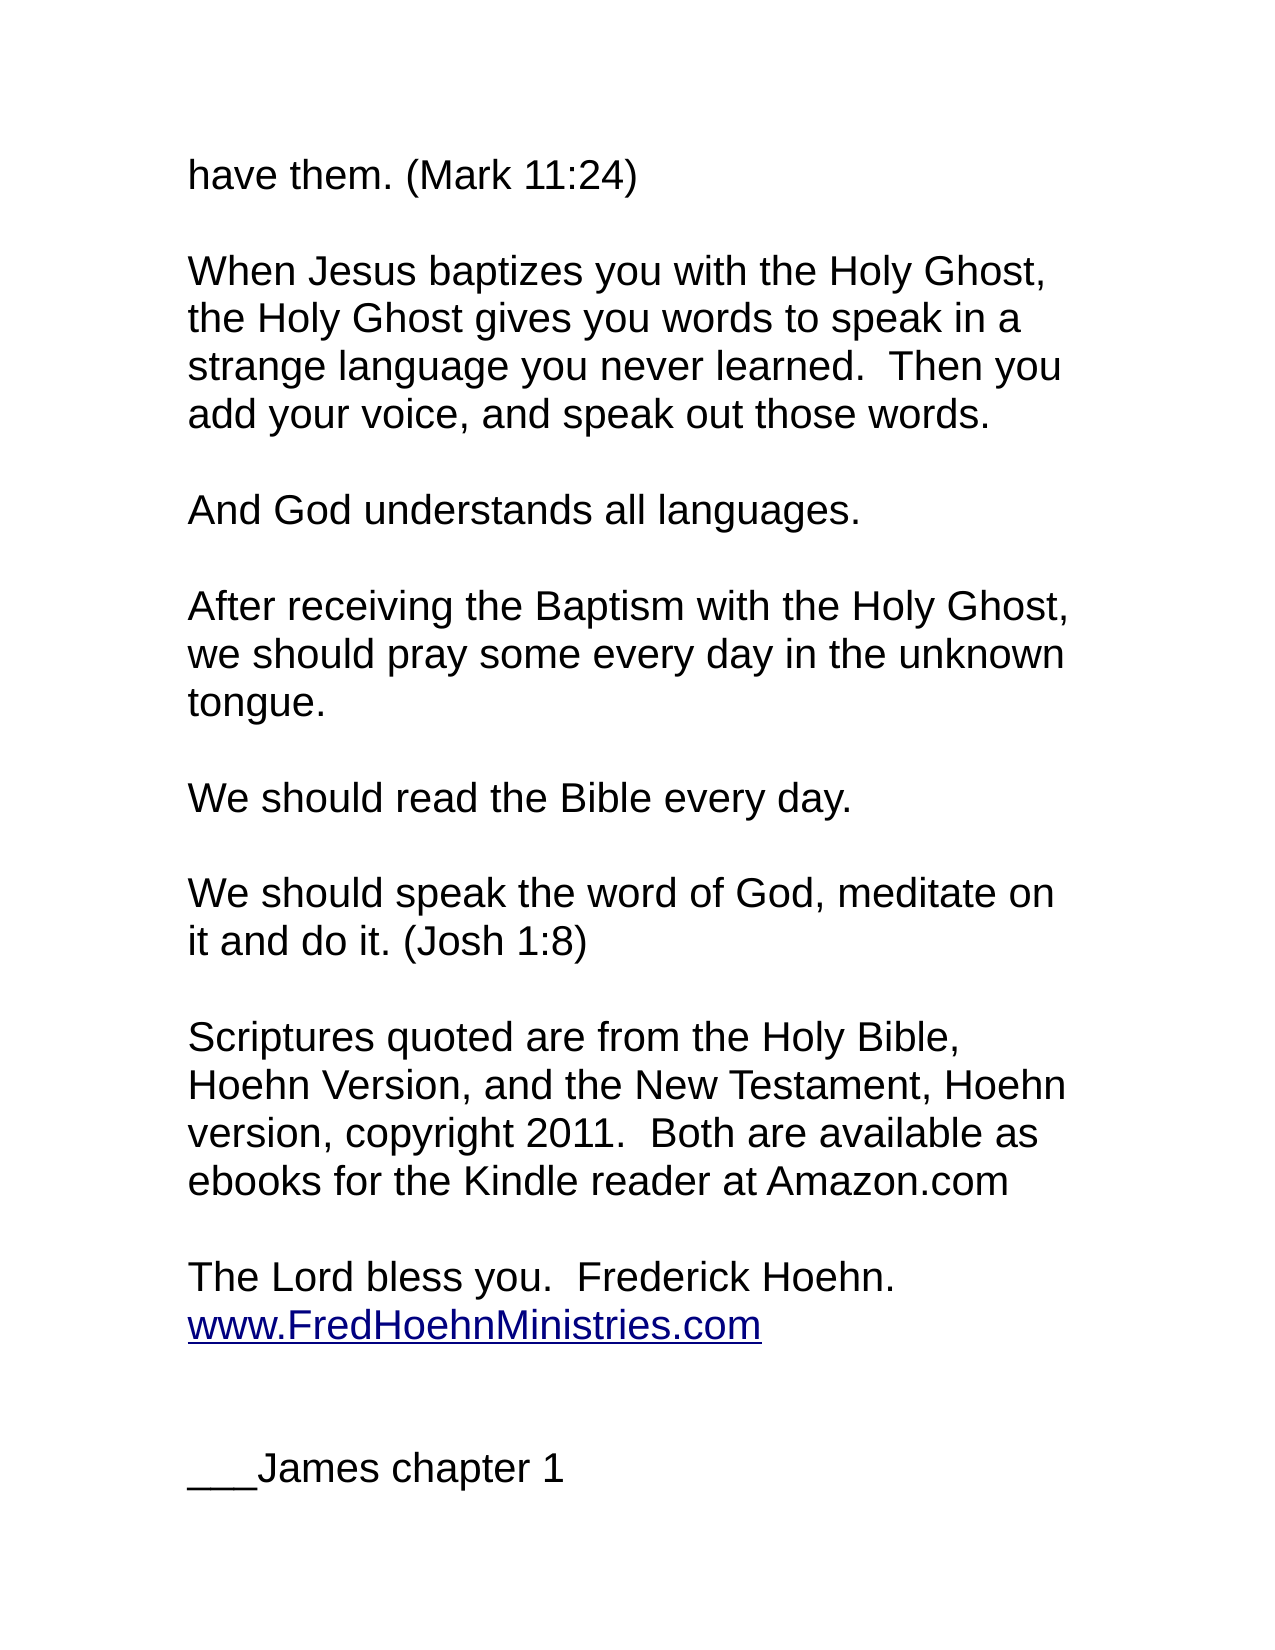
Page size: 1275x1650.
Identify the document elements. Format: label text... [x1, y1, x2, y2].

text When Jesus baptizes you with the Holy Ghost, the Holy Ghost gives you words to speak in a strange language you never learned. Then you add your voice, and speak out those words. [187, 246, 1087, 437]
text Scriptures quoted are from the Holy Bible, Hoehn Version, and the New Testament, Hoehn version, copyright 2011. Both are available as ebooks for the Kindle reader at Amazon.com [187, 1012, 1087, 1204]
text And God understands all languages. [187, 485, 1087, 533]
text www.FredHoehnMinistries.com [187, 1300, 1087, 1348]
text The Lord bless you. Frederick Hoehn. [187, 1252, 1087, 1300]
text After receiving the Baptism with the Holy Ghost, we should pray some every day in the unknown tongue. [187, 581, 1087, 725]
text We should read the Bible every day. [187, 773, 1087, 821]
text ___James chapter 1 [187, 1444, 1087, 1492]
text We should speak the word of God, meditate on it and do it. (Josh 1:8) [187, 869, 1087, 964]
text have them. (Mark 11:24) [187, 150, 1087, 198]
